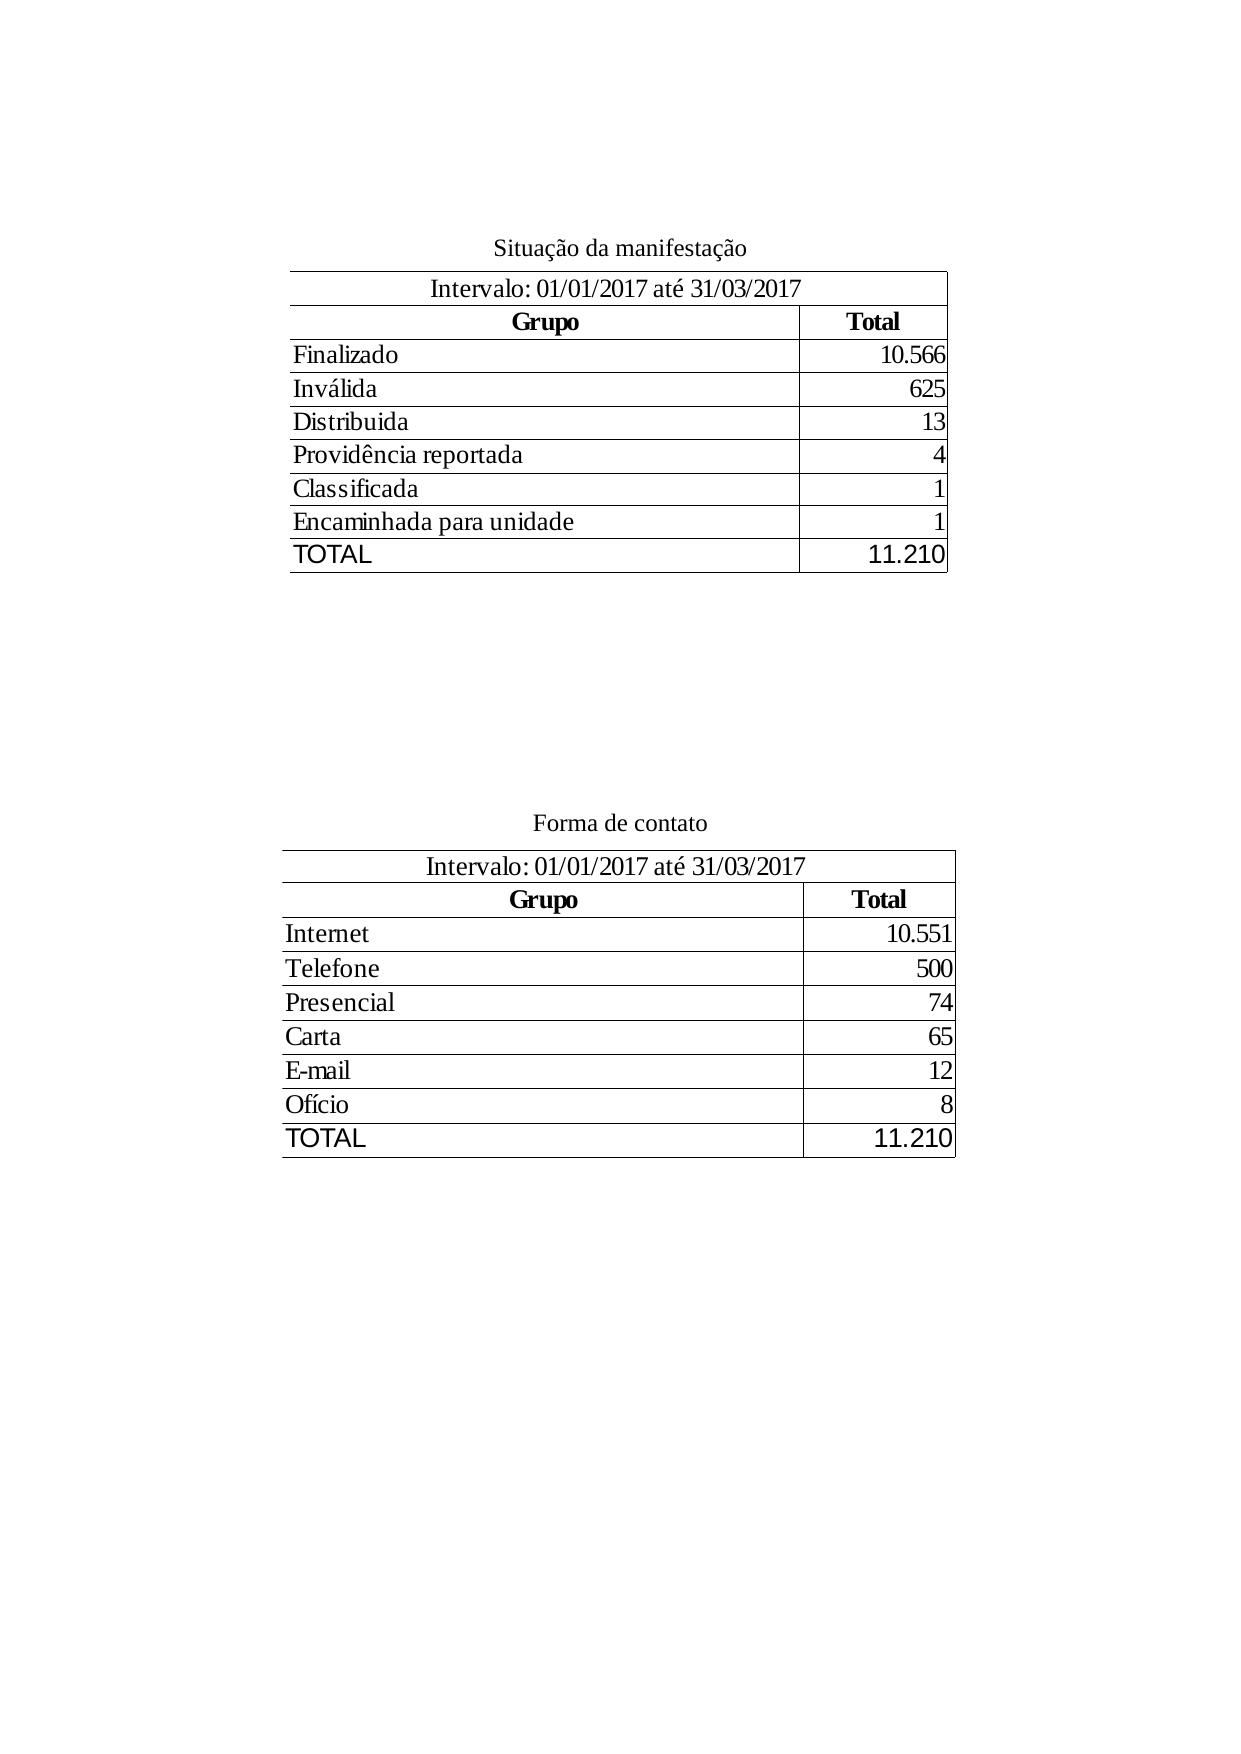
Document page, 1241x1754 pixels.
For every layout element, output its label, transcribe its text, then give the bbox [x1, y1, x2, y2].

text Situação da manifestação [118, 233, 1122, 262]
text Forma de contato [118, 808, 1122, 837]
